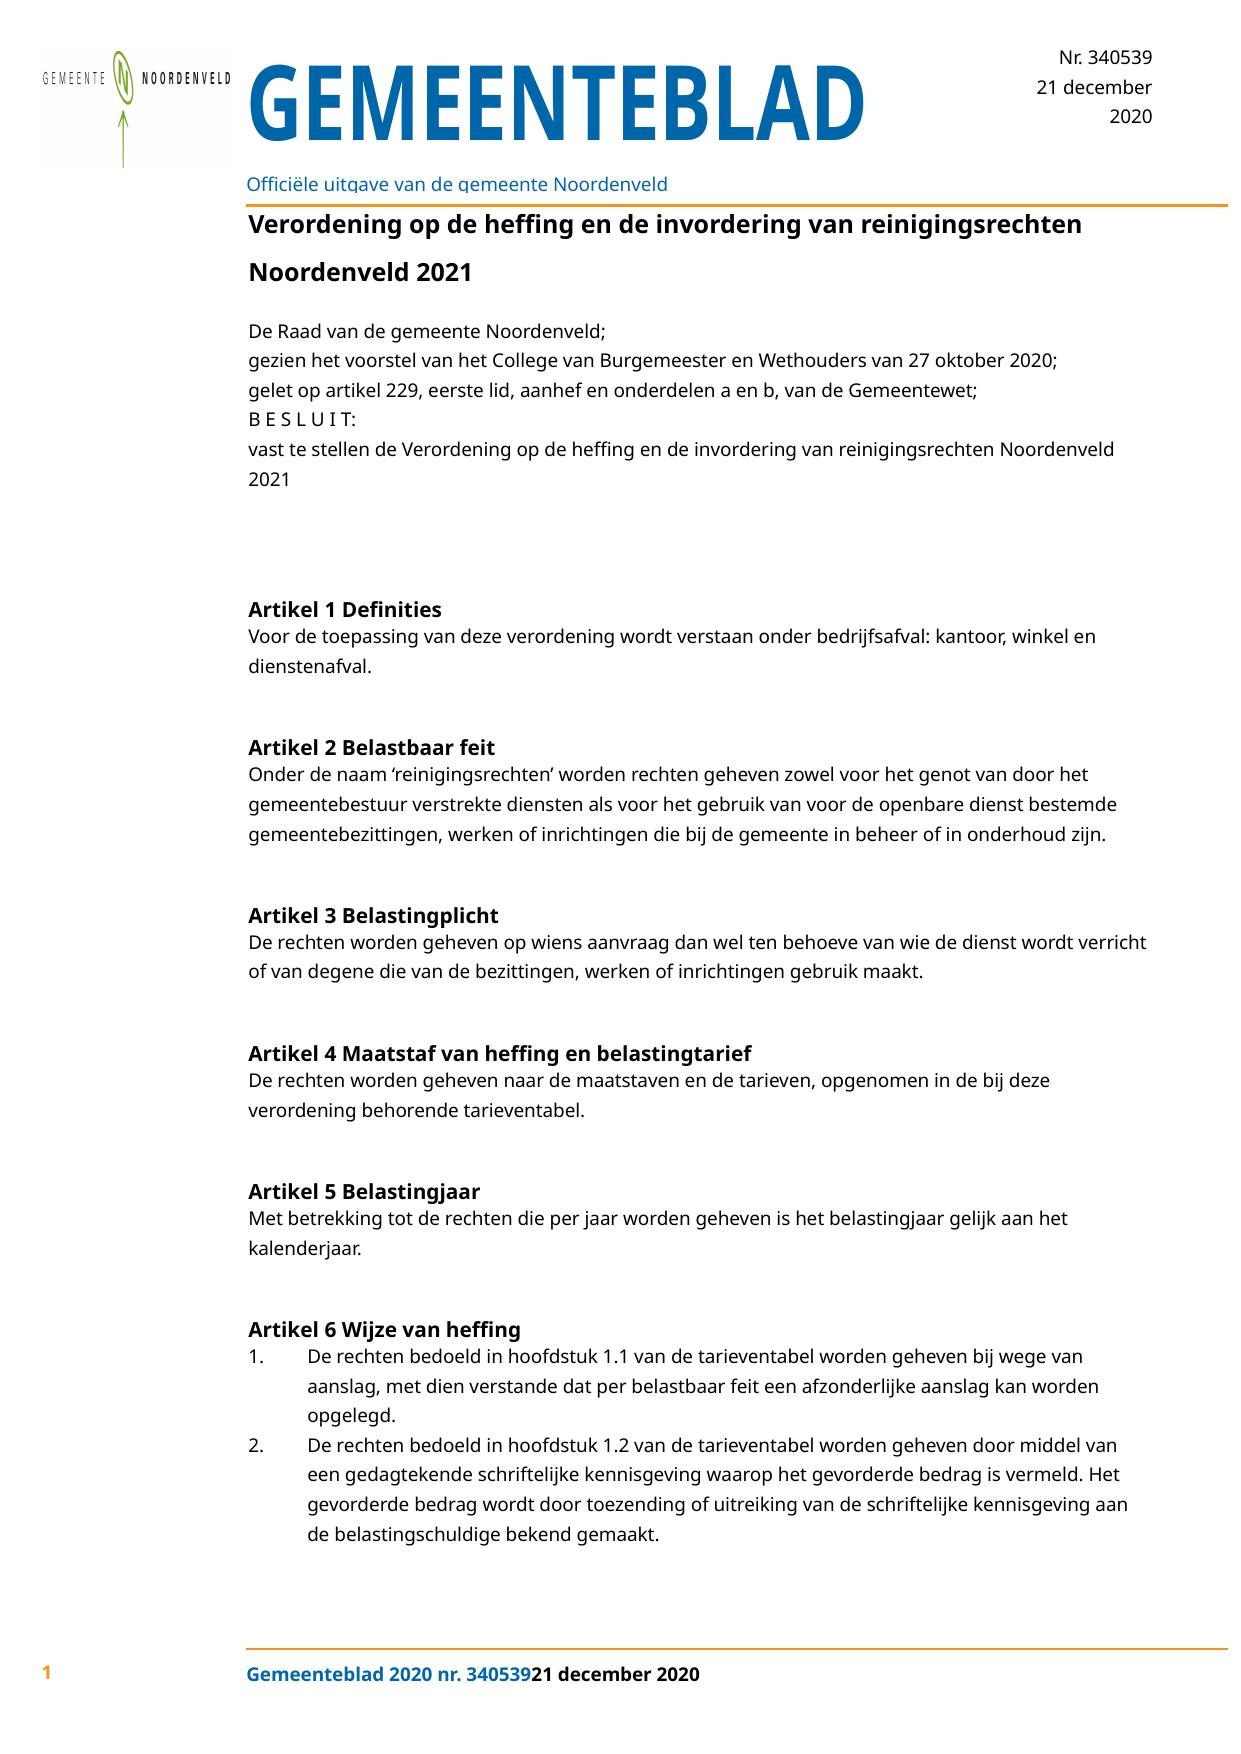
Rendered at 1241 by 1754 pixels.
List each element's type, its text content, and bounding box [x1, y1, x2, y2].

text B E S L U I T: [248, 407, 1152, 432]
text De Raad van de gemeente Noordenveld; [248, 318, 1152, 344]
text gelet op artikel 229, eerste lid, aanhef en onderdelen a en b, van de Gemeentewet; [248, 377, 1152, 403]
text gezien het voorstel van het College van Burgemeester en Wethouders van 27 oktober 2020; [248, 347, 1152, 373]
text Verordening op de heffing en de invordering van reinigingsrechten Noordenveld 2021 [248, 207, 1152, 288]
text De rechten worden geheven op wiens aanvraag dan wel ten behoeve van wie de dienst wordt verricht of van degene die van de bezittingen, werken of inrichtingen gebruik maakt. [248, 929, 1152, 984]
list De rechten bedoeld in hoofdstuk 1.1 van de tarieventabel worden geheven bij wege van aanslag, met dien verstande dat per belastbaar feit een afzonderlijke aanslag kan worden opgelegd. [248, 1343, 1152, 1428]
text Onder de naam ‘reinigingsrechten’ worden rechten geheven zowel voor het genot van door het gemeentebestuur verstrekte diensten als voor het gebruik van voor de openbare dienst bestemde gemeentebezittingen, werken of inrichtingen die bij de gemeente in beheer of in onderhoud zijn. [248, 762, 1152, 846]
text Met betrekking tot de rechten die per jaar worden geheven is het belastingjaar gelijk aan het kalenderjaar. [248, 1205, 1152, 1261]
text Artikel 3 Belastingplicht [248, 901, 1152, 929]
text De rechten worden geheven naar de maatstaven en de tarieven, opgenomen in de bij deze verordening behorende tarieventabel. [248, 1067, 1152, 1122]
text Artikel 4 Maatstaf van heffing en belastingtarief [248, 1039, 1152, 1067]
text Artikel 2 Belastbaar feit [248, 733, 1152, 762]
list De rechten bedoeld in hoofdstuk 1.2 van de tarieventabel worden geheven door middel van een gedagtekende schriftelijke kennisgeving waarop het gevorderde bedrag is vermeld. Het gevorderde bedrag wordt door toezending of uitreiking van de schriftelijke kennisgeving aan de belastingschuldige bekend gemaakt. [248, 1432, 1152, 1546]
picture [41, 47, 231, 172]
text vast te stellen de Verordening op de heffing en de invordering van reinigingsrechten Noordenveld 2021 [248, 436, 1152, 492]
text Artikel 1 Definities [248, 595, 1152, 623]
text Artikel 6 Wijze van heffing [248, 1315, 1152, 1343]
text Artikel 5 Belastingjaar [248, 1177, 1152, 1205]
text Voor de toepassing van deze verordening wordt verstaan onder bedrijfsafval: kantoor, winkel en dienstenafval. [248, 623, 1152, 679]
